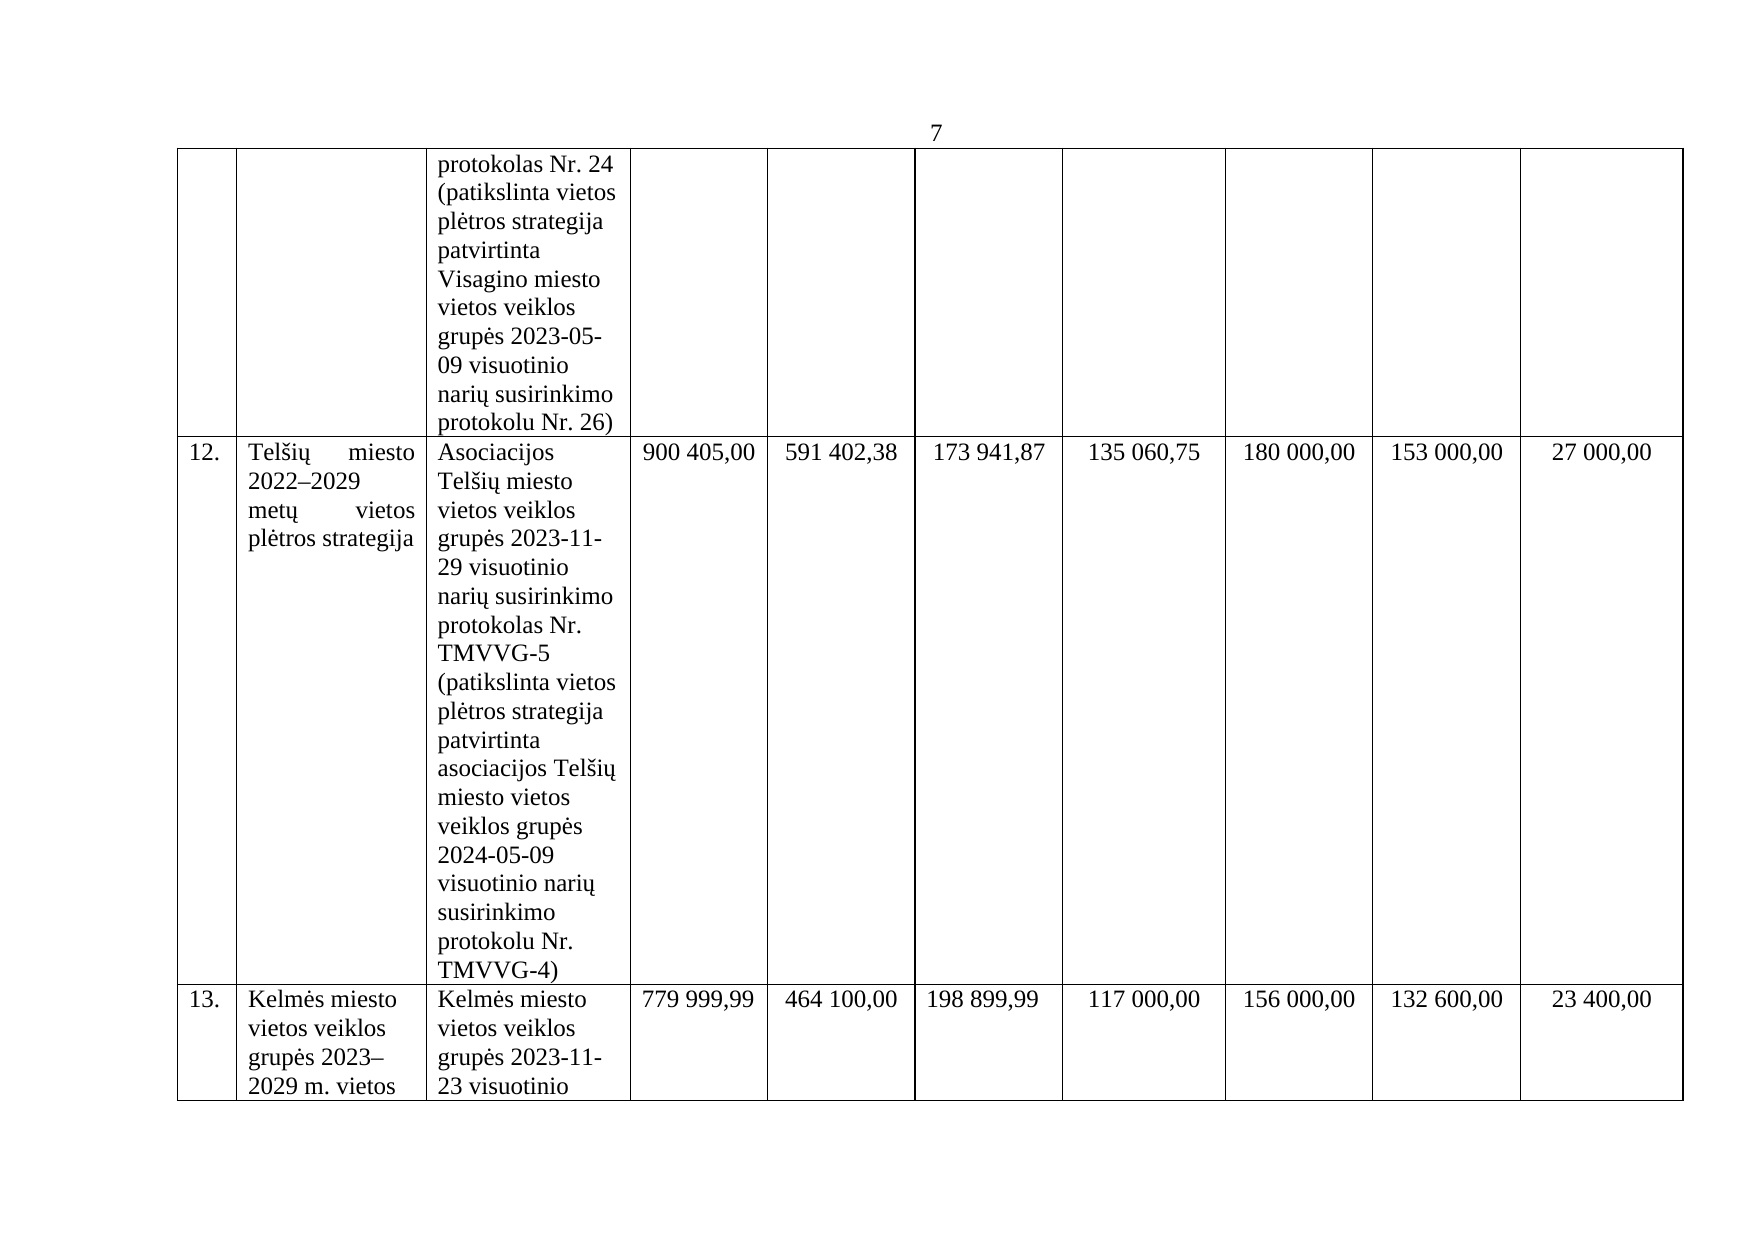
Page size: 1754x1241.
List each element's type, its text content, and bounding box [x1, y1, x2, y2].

table_cell 27 000,00 [1521, 437, 1682, 983]
table_cell 464 100,00 [768, 985, 914, 1099]
table_cell [237, 149, 426, 436]
table_cell [916, 149, 1062, 436]
table_cell 13. [178, 985, 236, 1099]
table_cell 23 400,00 [1521, 985, 1682, 1099]
table_cell [768, 149, 914, 436]
table_cell 135 060,75 [1063, 437, 1225, 983]
table_cell [1063, 149, 1225, 436]
table_cell [1521, 149, 1682, 436]
table_cell 173 941,87 [916, 437, 1062, 983]
table_cell 180 000,00 [1226, 437, 1372, 983]
table_cell 132 600,00 [1373, 985, 1520, 1099]
table_cell protokolas Nr. 24 (patikslinta vietos plėtros strategija patvirtinta Visagino miesto vietos veiklos grupės 2023-05-09 visuotinio narių susirinkimo protokolu Nr. 26) [427, 149, 630, 436]
table_cell 591 402,38 [768, 437, 914, 983]
table_cell [631, 149, 767, 436]
table_cell 153 000,00 [1373, 437, 1520, 983]
table_cell 900 405,00 [631, 437, 767, 983]
table_cell Telšių miesto 2022–2029 metų vietos plėtros strategija [237, 437, 426, 983]
table_cell Kelmės miesto vietos veiklos grupės 2023-11-23 visuotinio [427, 985, 630, 1099]
table_cell Kelmės miesto vietos veiklos grupės 2023–2029 m. vietos [237, 985, 426, 1099]
table_cell 117 000,00 [1063, 985, 1225, 1099]
table_cell [178, 149, 236, 436]
table_cell Asociacijos Telšių miesto vietos veiklos grupės 2023-11-29 visuotinio narių susirinkimo protokolas Nr. TMVVG-5 (patikslinta vietos plėtros strategija patvirtinta asociacijos Telšių miesto vietos veiklos grupės 2024-05-09 visuotinio narių susirinkimo protokolu Nr. TMVVG-4) [427, 437, 630, 983]
table_cell 156 000,00 [1226, 985, 1372, 1099]
table_cell 198 899,99 [916, 985, 1062, 1099]
table_cell [1226, 149, 1372, 436]
table_cell [1373, 149, 1520, 436]
table_cell 12. [178, 437, 236, 983]
table_cell 779 999,99 [631, 985, 767, 1099]
